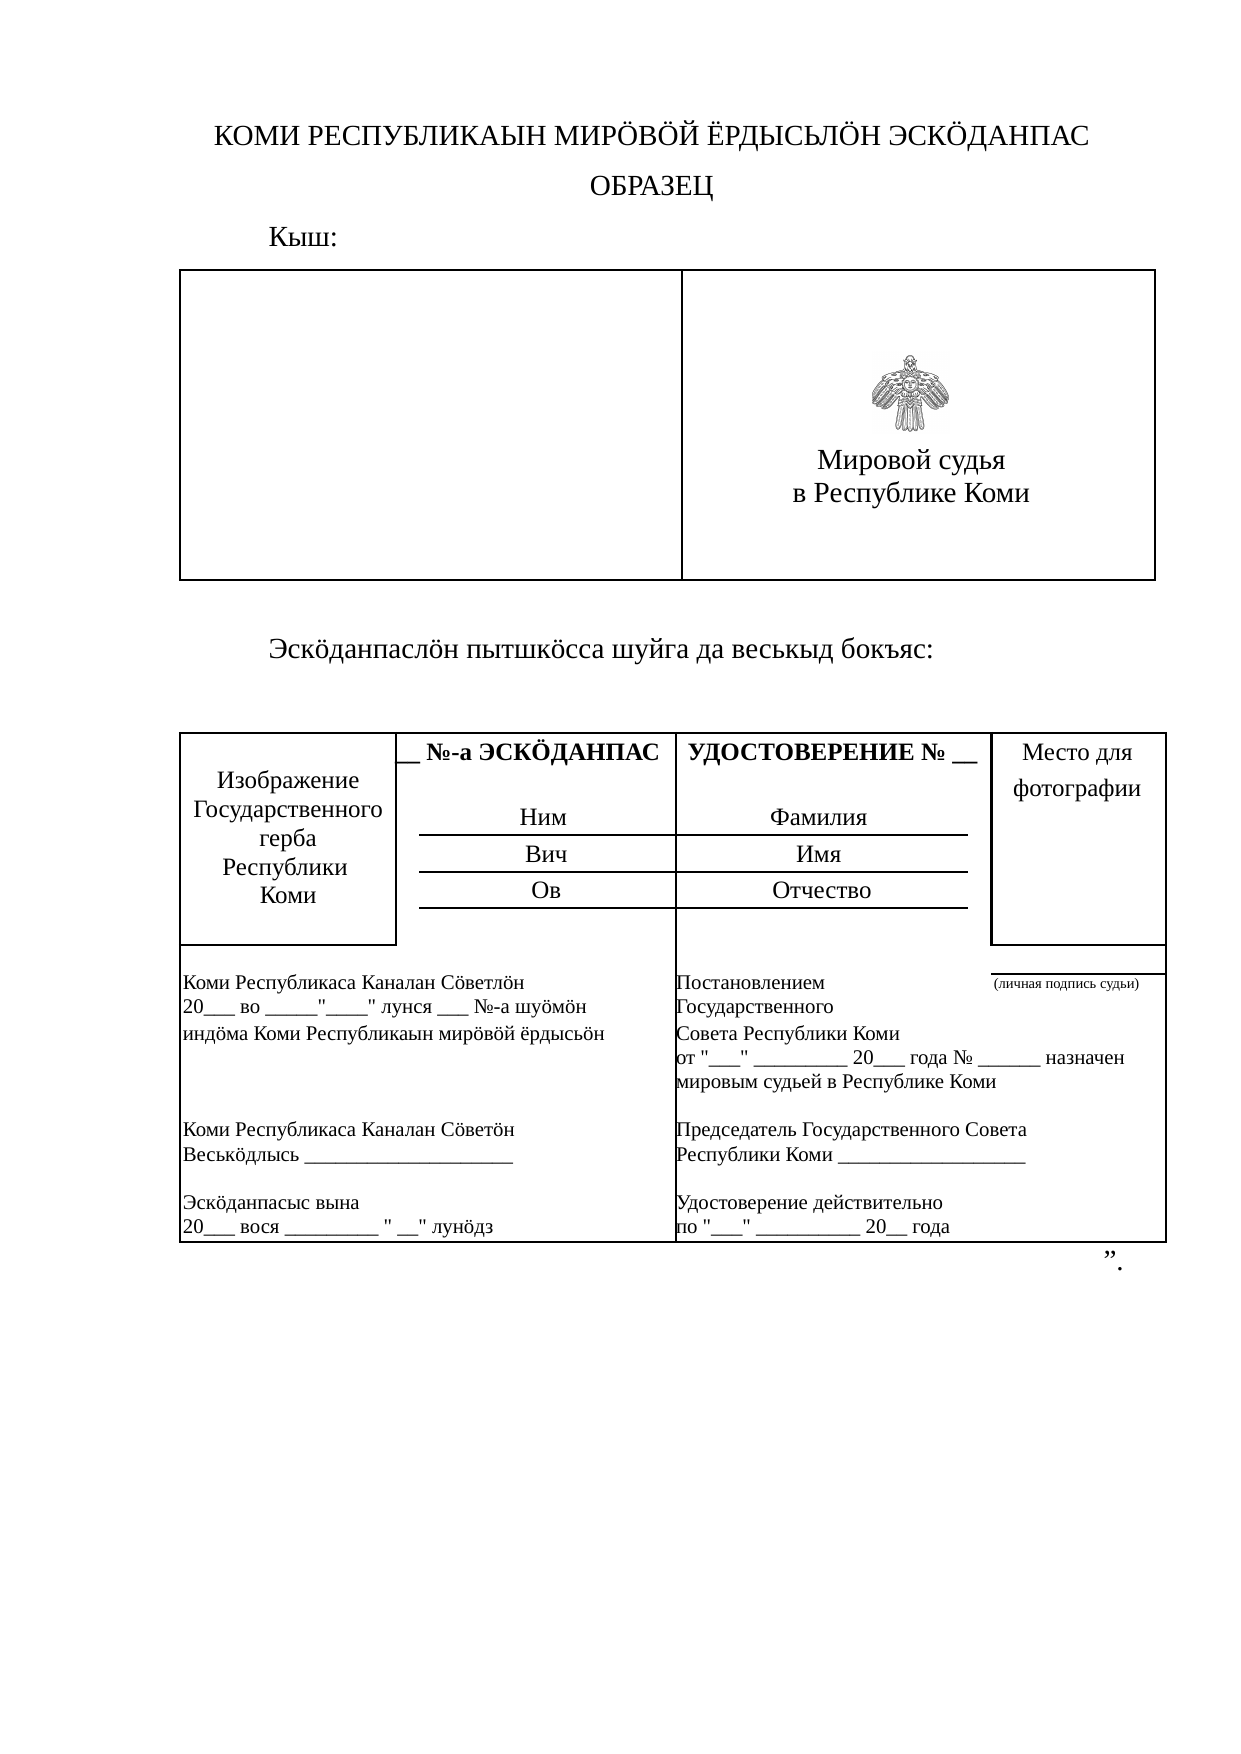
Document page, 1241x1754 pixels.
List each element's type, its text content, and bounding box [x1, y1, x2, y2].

table_header Мировой судья в Республике Коми [683, 271, 1154, 579]
table_header __ №-а ЭСКÖДАНПАС [397, 734, 675, 768]
table_cell Постановлением Государственного [677, 944, 991, 1021]
table_cell Коми Республикаса Каналан Сӧветлӧн 20___ во _____"____" лунся ___ №-а шуӧмӧн [181, 944, 675, 1021]
table_cell Совета Республики Коми от "___" _________ 20___ года № ______ назначен мировым судьей в Республике Коми Председатель Государственного Совета Республики Коми __________________ Удостоверение действительно по "___" __________ 20__ года [677, 1021, 1165, 1241]
text Эскӧданпаслӧн пытшкӧсса шуйга да веськыд бокъяс: [180, 631, 1123, 665]
text Кыш: [180, 219, 1123, 252]
table_cell Имя [677, 836, 967, 871]
table_header Изображение Государственного герба Республики Коми [181, 734, 395, 944]
table_cell [397, 769, 419, 944]
table_cell Отчество [677, 873, 967, 907]
table_cell Ним [419, 769, 675, 834]
table_cell [419, 909, 675, 944]
table_cell фотографии [993, 769, 1165, 944]
picture [872, 351, 950, 434]
table_cell [677, 909, 967, 944]
table_cell Ов [419, 873, 675, 907]
table_cell Вич [419, 836, 675, 871]
text ОБРАЗЕЦ [180, 168, 1123, 202]
table_cell индӧма Коми Республикаын мирӧвӧй ёрдысьӧн Коми Республикаса Каналан Сӧветӧн Веськӧдлысь ____________________ Эскӧданпасыс вына 20___ вося _________ " __" лунӧдз [181, 1021, 675, 1241]
table_cell [968, 769, 990, 944]
table_header [181, 271, 681, 579]
table_cell Фамилия [677, 769, 967, 834]
text КОМИ РЕСПУБЛИКАЫН МИРӦВӦЙ ЁРДЫСЬЛӦН ЭСКӦДАНПАС [180, 118, 1123, 152]
table_cell [991, 946, 1165, 973]
table_header Место для [993, 734, 1165, 768]
table_cell (личная подпись судьи) [991, 975, 1165, 1021]
table_header УДОСТОВЕРЕНИЕ № __ [677, 734, 990, 768]
text ”. [180, 1243, 1123, 1276]
